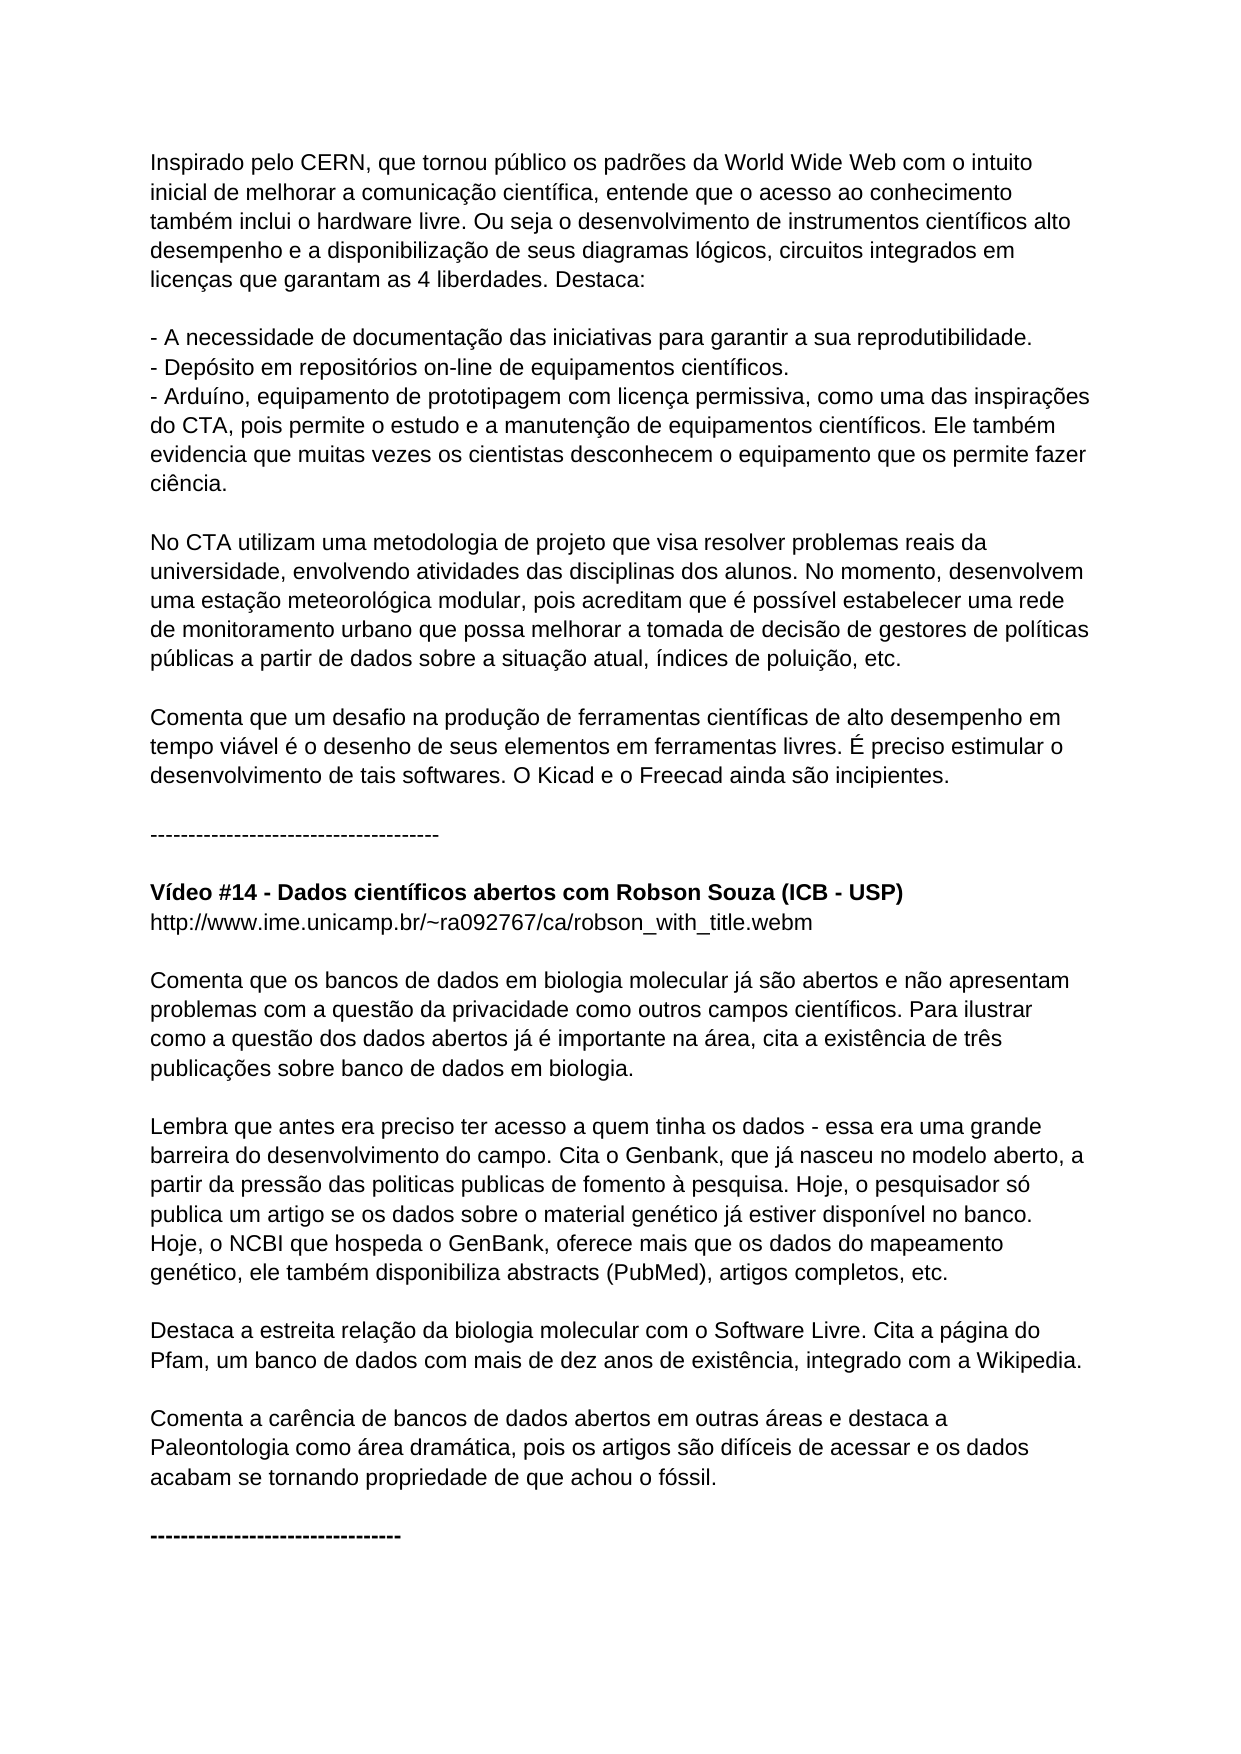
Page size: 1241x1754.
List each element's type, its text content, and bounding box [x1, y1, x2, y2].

text No CTA utilizam uma metodologia de projeto que visa resolver problemas reais da universidade, envolvendo atividades das disciplinas dos alunos. No momento, desenvolvem uma estação meteorológica modular, pois acreditam que é possível estabelecer uma rede de monitoramento urbano que possa melhorar a tomada de decisão de gestores de políticas públicas a partir de dados sobre a situação atual, índices de poluição, etc. [150, 529, 1090, 672]
text Inspirado pelo CERN, que tornou público os padrões da World Wide Web com o intuito inicial de melhorar a comunicação científica, entende que o acesso ao conhecimento também inclui o hardware livre. Ou seja o desenvolvimento de instrumentos científicos alto desempenho e a disponibilização de seus diagramas lógicos, circuitos integrados em licenças que garantam as 4 liberdades. Destaca: [150, 150, 1090, 292]
text - A necessidade de documentação das iniciativas para garantir a sua reprodutibilidade. [150, 325, 1090, 351]
text - Depósito em repositórios on-line de equipamentos científicos. [150, 354, 1090, 380]
text Comenta que um desafio na produção de ferramentas científicas de alto desempenho em tempo viável é o desenho de seus elementos em ferramentas livres. É preciso estimular o desenvolvimento de tais softwares. O Kicad e o Freecad ainda são incipientes. [150, 704, 1090, 788]
text -------------------------------------- [150, 821, 1090, 847]
text Comenta a carência de bancos de dados abertos em outras áreas e destaca a Paleontologia como área dramática, pois os artigos são difíceis de acessar e os dados acabam se tornando propriedade de que achou o fóssil. [150, 1406, 1090, 1490]
text Destaca a estreita relação da biologia molecular com o Software Livre. Cita a página do Pfam, um banco de dados com mais de dez anos de existência, integrado com a Wikipedia. [150, 1318, 1090, 1373]
text - Arduíno, equipamento de prototipagem com licença permissiva, como uma das inspirações do CTA, pois permite o estudo e a manutenção de equipamentos científicos. Ele também evidencia que muitas vezes os cientistas desconhecem o equipamento que os permite fazer ciência. [150, 383, 1090, 496]
text Vídeo #14 - Dados científicos abertos com Robson Souza (ICB - USP) [150, 880, 1090, 906]
text http://www.ime.unicamp.br/~ra092767/ca/robson_with_title.webm [150, 909, 1090, 935]
text --------------------------------- [150, 1523, 1090, 1548]
text Comenta que os bancos de dados em biologia molecular já são abertos e não apresentam problemas com a questão da privacidade como outros campos científicos. Para ilustrar como a questão dos dados abertos já é importante na área, cita a existência de três publicações sobre banco de dados em biologia. [150, 968, 1090, 1081]
text Lembra que antes era preciso ter acesso a quem tinha os dados - essa era uma grande barreira do desenvolvimento do campo. Cita o Genbank, que já nasceu no modelo aberto, a partir da pressão das politicas publicas de fomento à pesquisa. Hoje, o pesquisador só publica um artigo se os dados sobre o material genético já estiver disponível no banco. Hoje, o NCBI que hospeda o GenBank, oferece mais que os dados do mapeamento genético, ele também disponibiliza abstracts (PubMed), artigos completos, etc. [150, 1114, 1090, 1285]
